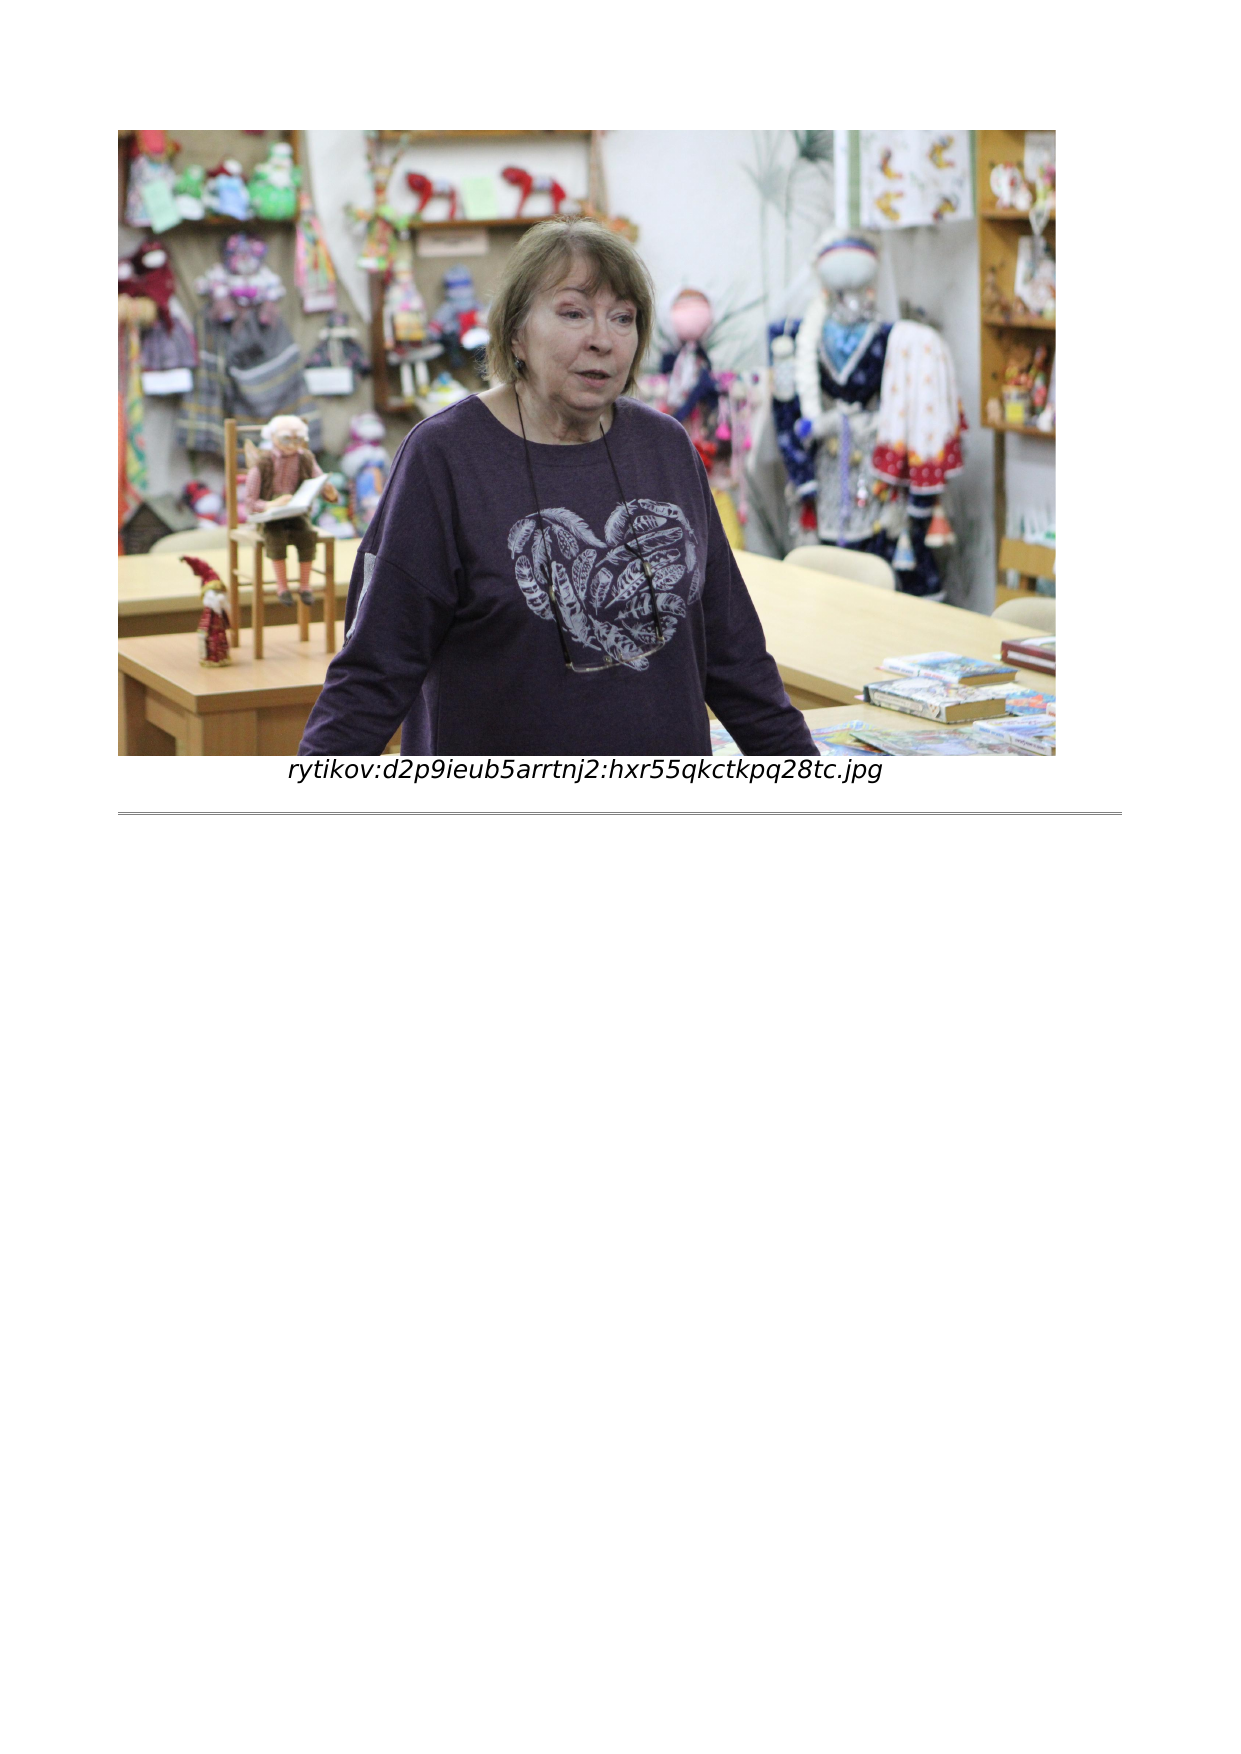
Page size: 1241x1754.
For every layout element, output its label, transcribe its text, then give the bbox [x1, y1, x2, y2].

text rytikov:d2p9ieub5arrtnj2:hxr55qkctkpq28tc.jpg [118, 756, 1056, 785]
picture [118, 130, 1056, 756]
